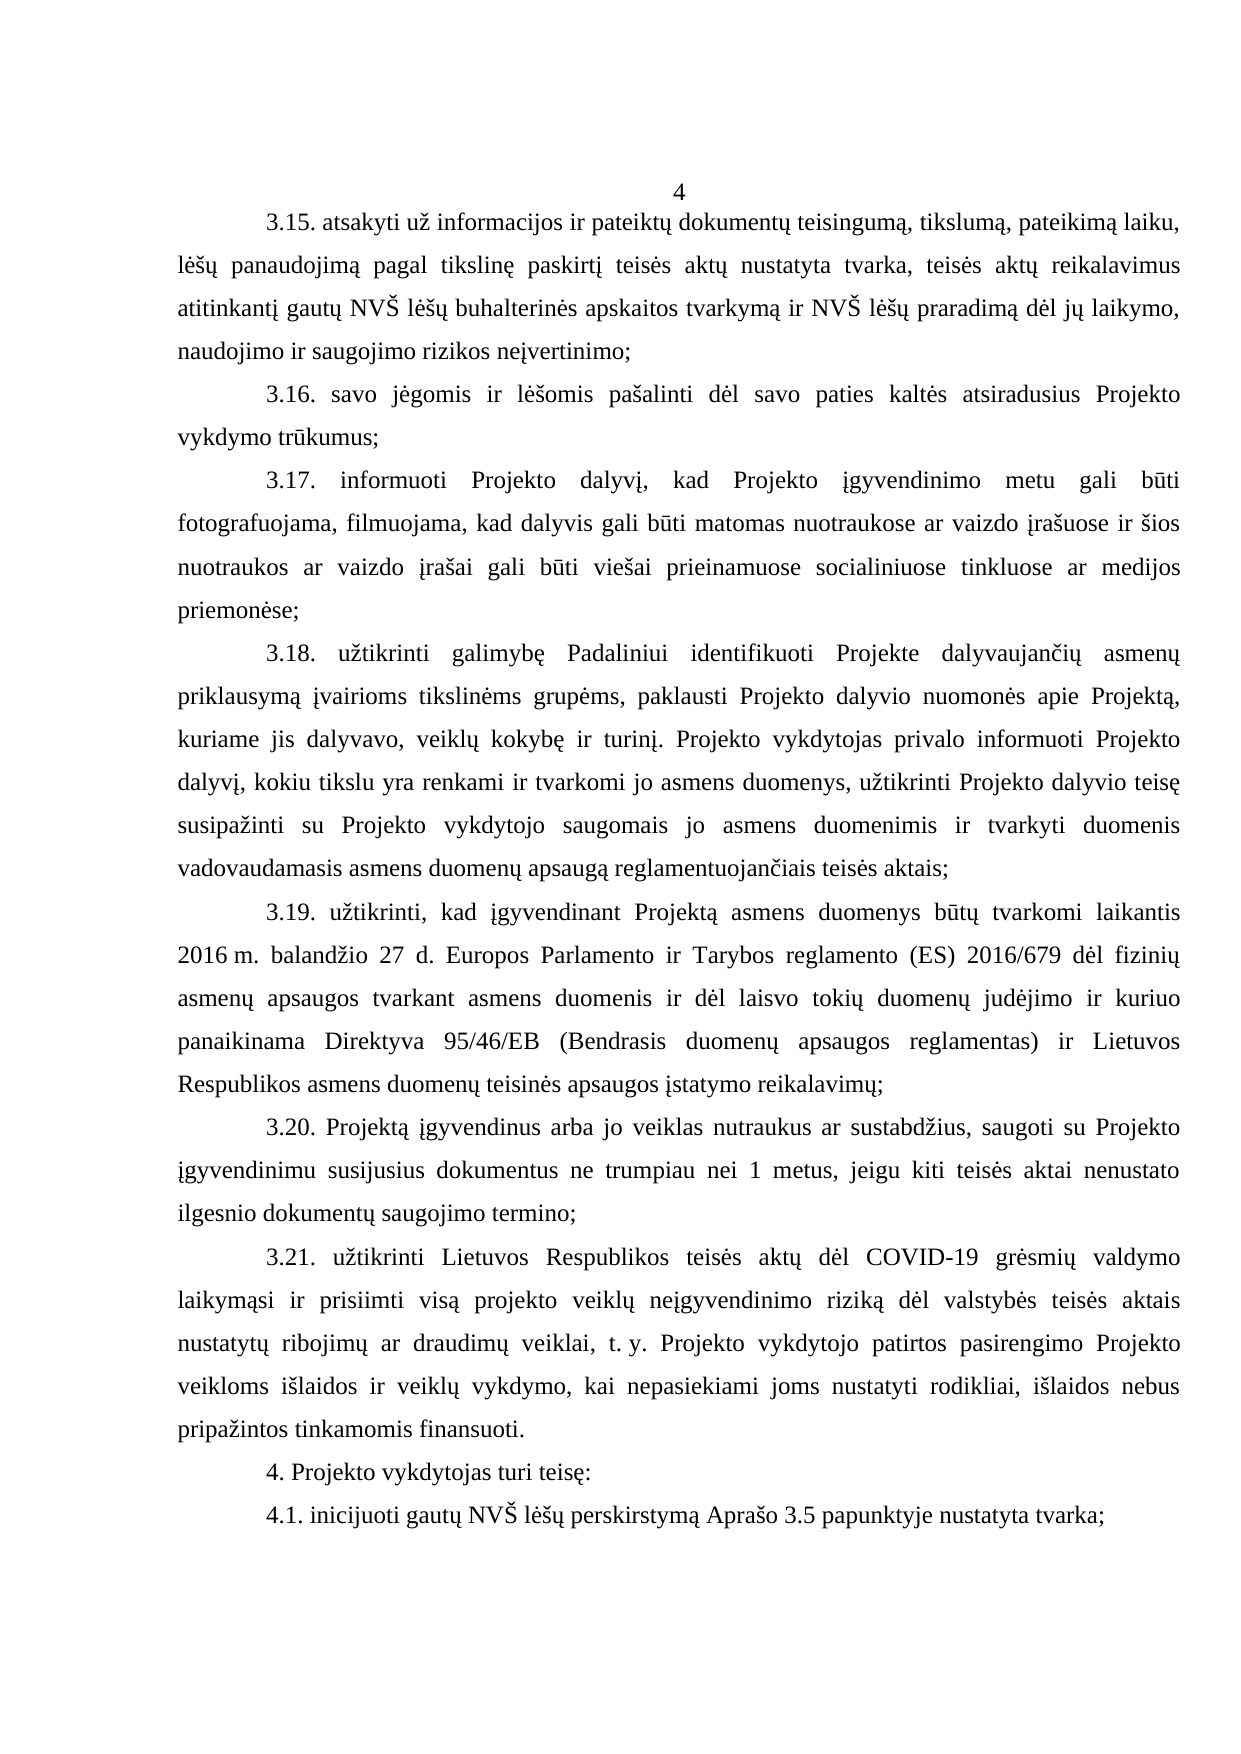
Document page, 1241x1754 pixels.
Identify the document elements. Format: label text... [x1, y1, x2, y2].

text 4. Projekto vykdytojas turi teisę: [177, 1457, 1181, 1486]
text 3.21. užtikrinti Lietuvos Respublikos teisės aktų dėl COVID-19 grėsmių valdymo laikymąsi ir prisiimti visą projekto veiklų neįgyvendinimo riziką dėl valstybės teisės aktais nustatytų ribojimų ar draudimų veiklai, t. y. Projekto vykdytojo patirtos pasirengimo Projekto veikloms išlaidos ir veiklų vykdymo, kai nepasiekiami joms nustatyti rodikliai, išlaidos nebus pripažintos tinkamomis finansuoti. [177, 1242, 1181, 1443]
text 3.17. informuoti Projekto dalyvį, kad Projekto įgyvendinimo metu gali būti fotografuojama, filmuojama, kad dalyvis gali būti matomas nuotraukose ar vaizdo įrašuose ir šios nuotraukos ar vaizdo įrašai gali būti viešai prieinamuose socialiniuose tinkluose ar medijos priemonėse; [177, 465, 1181, 623]
text 4.1. inicijuoti gautų NVŠ lėšų perskirstymą Aprašo 3.5 papunktyje nustatyta tvarka; [177, 1500, 1181, 1529]
text 3.16. savo jėgomis ir lėšomis pašalinti dėl savo paties kaltės atsiradusius Projekto vykdymo trūkumus; [177, 379, 1181, 451]
text 3.18. užtikrinti galimybę Padaliniui identifikuoti Projekte dalyvaujančių asmenų priklausymą įvairioms tikslinėms grupėms, paklausti Projekto dalyvio nuomonės apie Projektą, kuriame jis dalyvavo, veiklų kokybę ir turinį. Projekto vykdytojas privalo informuoti Projekto dalyvį, kokiu tikslu yra renkami ir tvarkomi jo asmens duomenys, užtikrinti Projekto dalyvio teisę susipažinti su Projekto vykdytojo saugomais jo asmens duomenimis ir tvarkyti duomenis vadovaudamasis asmens duomenų apsaugą reglamentuojančiais teisės aktais; [177, 638, 1181, 882]
text 3.20. Projektą įgyvendinus arba jo veiklas nutraukus ar sustabdžius, saugoti su Projekto įgyvendinimu susijusius dokumentus ne trumpiau nei 1 metus, jeigu kiti teisės aktai nenustato ilgesnio dokumentų saugojimo termino; [177, 1112, 1181, 1227]
text 3.19. užtikrinti, kad įgyvendinant Projektą asmens duomenys būtų tvarkomi laikantis 2016 m. balandžio 27 d. Europos Parlamento ir Tarybos reglamento (ES) 2016/679 dėl fizinių asmenų apsaugos tvarkant asmens duomenis ir dėl laisvo tokių duomenų judėjimo ir kuriuo panaikinama Direktyva 95/46/EB (Bendrasis duomenų apsaugos reglamentas) ir Lietuvos Respublikos asmens duomenų teisinės apsaugos įstatymo reikalavimų; [177, 897, 1181, 1098]
text 3.15. atsakyti už informacijos ir pateiktų dokumentų teisingumą, tikslumą, pateikimą laiku, lėšų panaudojimą pagal tikslinę paskirtį teisės aktų nustatyta tvarka, teisės aktų reikalavimus atitinkantį gautų NVŠ lėšų buhalterinės apskaitos tvarkymą ir NVŠ lėšų praradimą dėl jų laikymo, naudojimo ir saugojimo rizikos neįvertinimo; [177, 207, 1181, 365]
